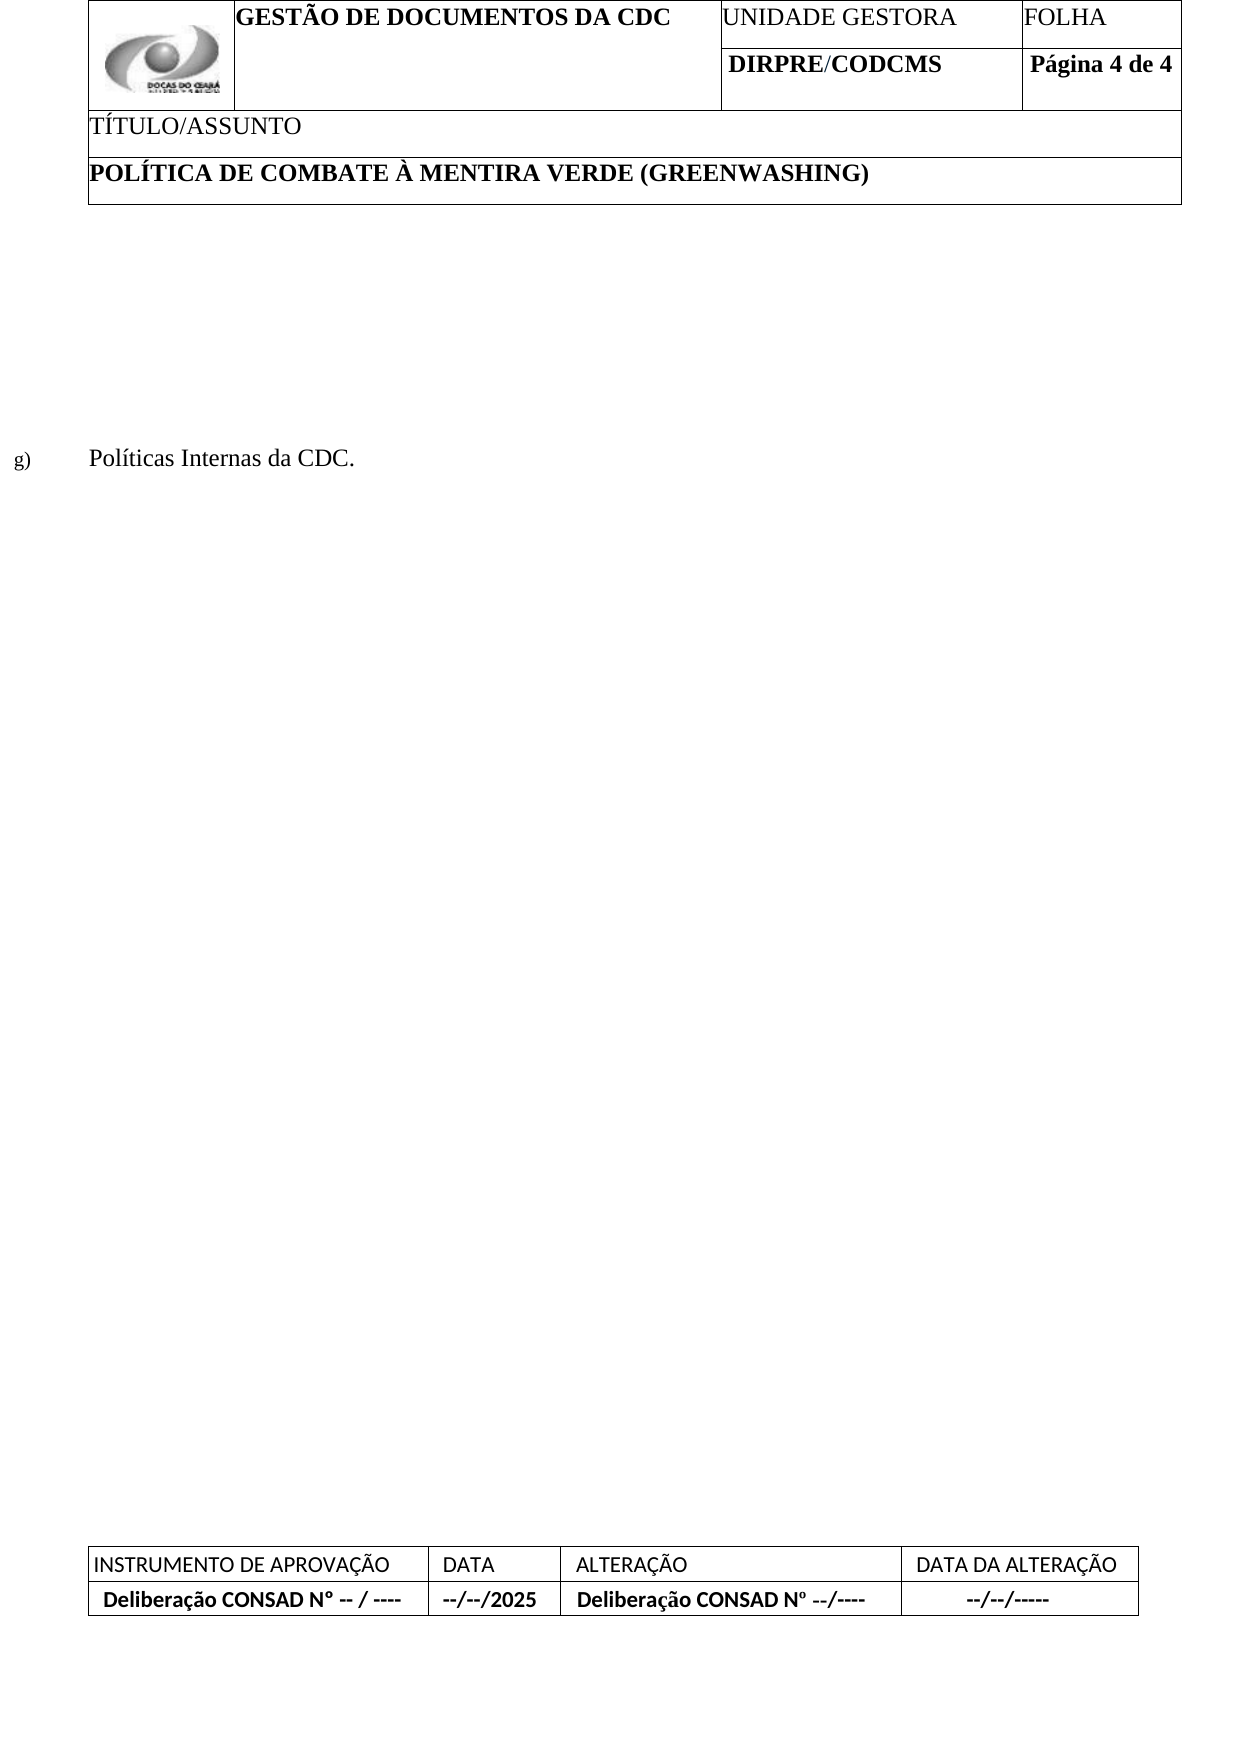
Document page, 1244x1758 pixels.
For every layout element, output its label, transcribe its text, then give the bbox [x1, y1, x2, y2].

list Políticas Internas da CDC. [13, 443, 1186, 472]
